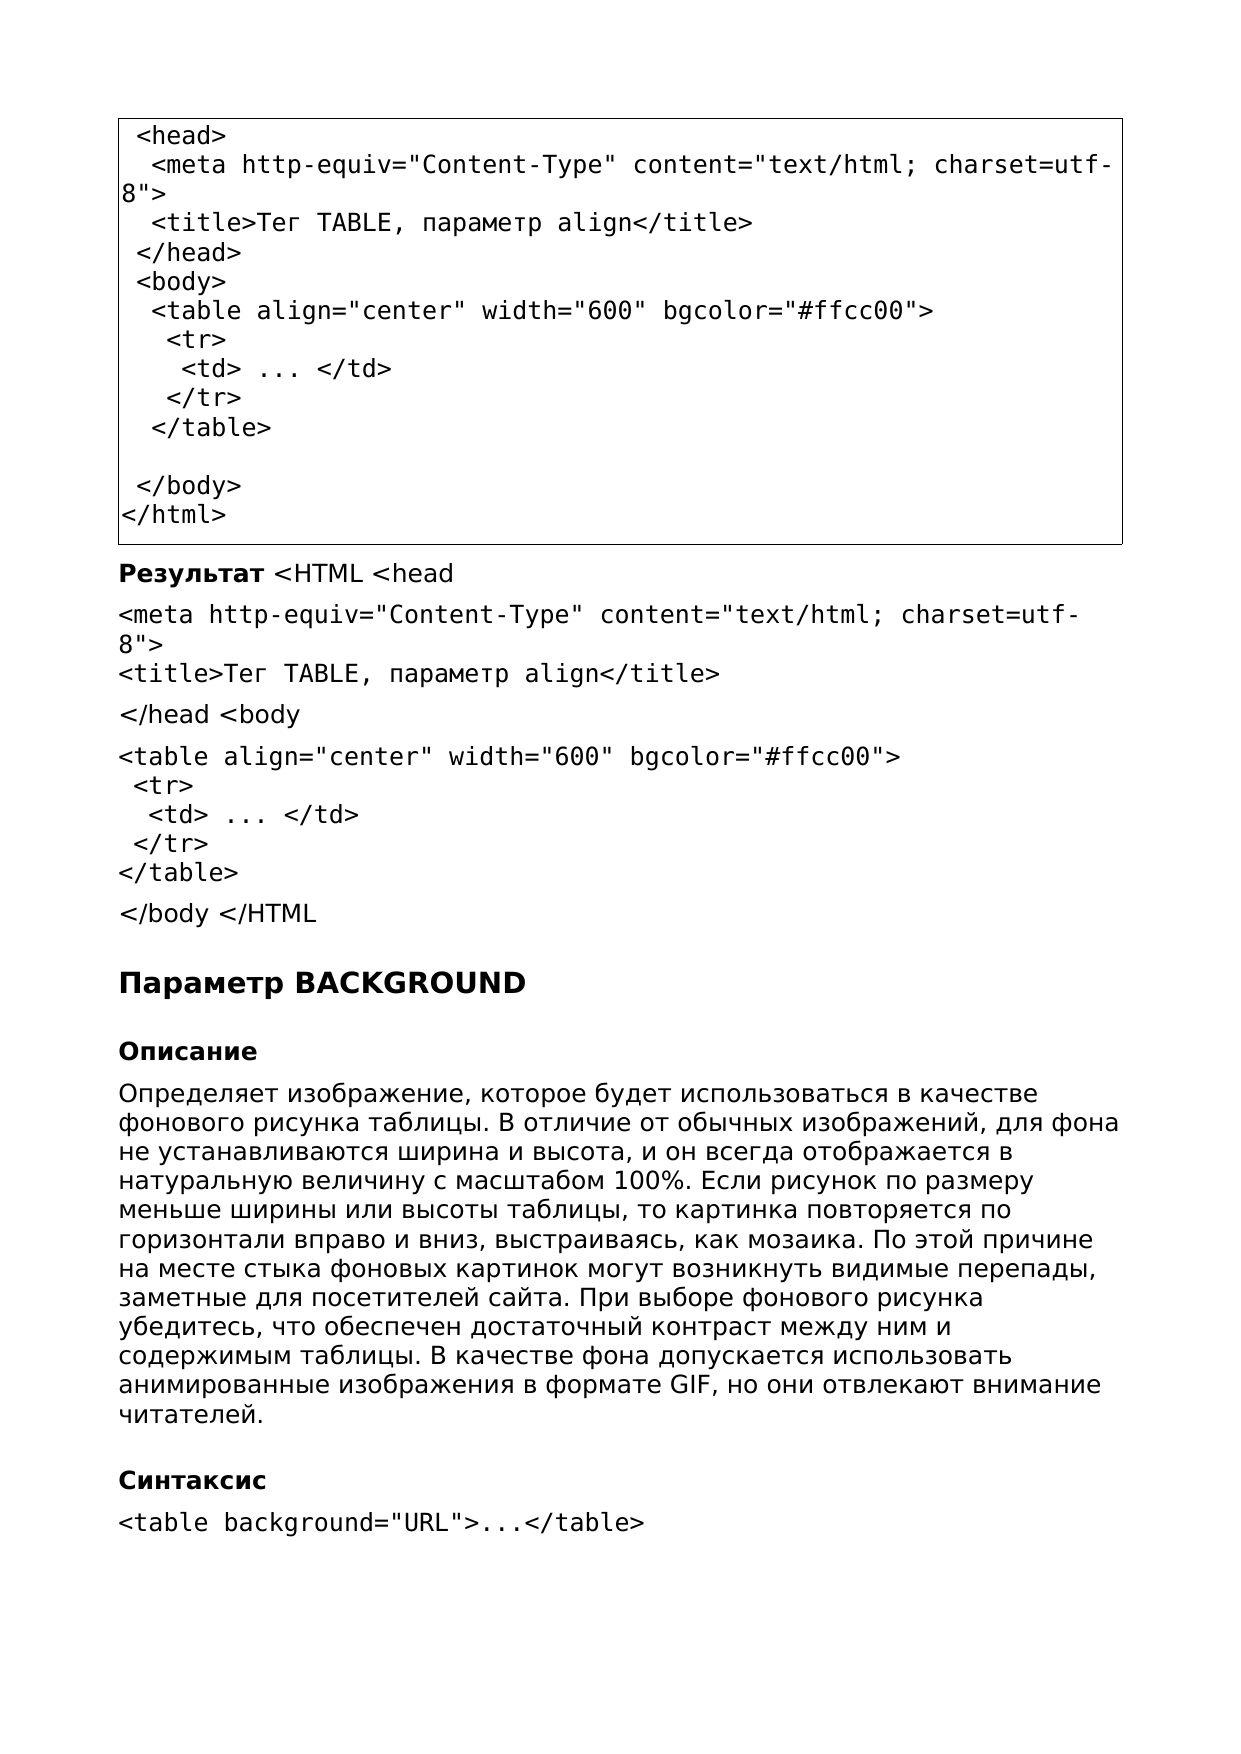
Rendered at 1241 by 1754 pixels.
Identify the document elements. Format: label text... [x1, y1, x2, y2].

subtitle Синтаксис [118, 1467, 1122, 1496]
text </head <body [118, 700, 1122, 729]
text <meta http-equiv="Content-Type" content="text/html; charset=utf-8"> <title>Тег TABLE, параметр align</title> [118, 601, 1122, 688]
text <table align="center" width="600" bgcolor="#ffcc00"> <tr> <td> ... </td> </tr> </table> [118, 742, 1122, 887]
text <table background="URL">...</table> [118, 1508, 1122, 1537]
text </body </HTML [118, 899, 1122, 928]
subtitle Описание [118, 1037, 1122, 1067]
text Результат <HTML <head [118, 559, 1122, 588]
subtitle Параметр BACKGROUND [118, 966, 1122, 1000]
table_header <head> <meta http-equiv="Content-Type" content="text/html; charset=utf-8"> <title>Тег TABLE, параметр align</title> </head> <body> <table align="center" width="600" bgcolor="#ffcc00"> <tr> <td> ... </td> </tr> </table> </body> </html> [119, 119, 1122, 544]
text Определяет изображение, которое будет использоваться в качестве фонового рисунка таблицы. В отличие от обычных изображений, для фона не устанавливаются ширина и высота, и он всегда отображается в натуральную величину с масштабом 100%. Если рисунок по размеру меньше ширины или высоты таблицы, то картинка повторяется по горизонтали вправо и вниз, выстраиваясь, как мозаика. По этой причине на месте стыка фоновых картинок могут возникнуть видимые перепады, заметные для посетителей сайта. При выборе фонового рисунка убедитесь, что обеспечен достаточный контраст между ним и содержимым таблицы. В качестве фона допускается использовать анимированные изображения в формате GIF, но они отвлекают внимание читателей. [118, 1079, 1122, 1429]
